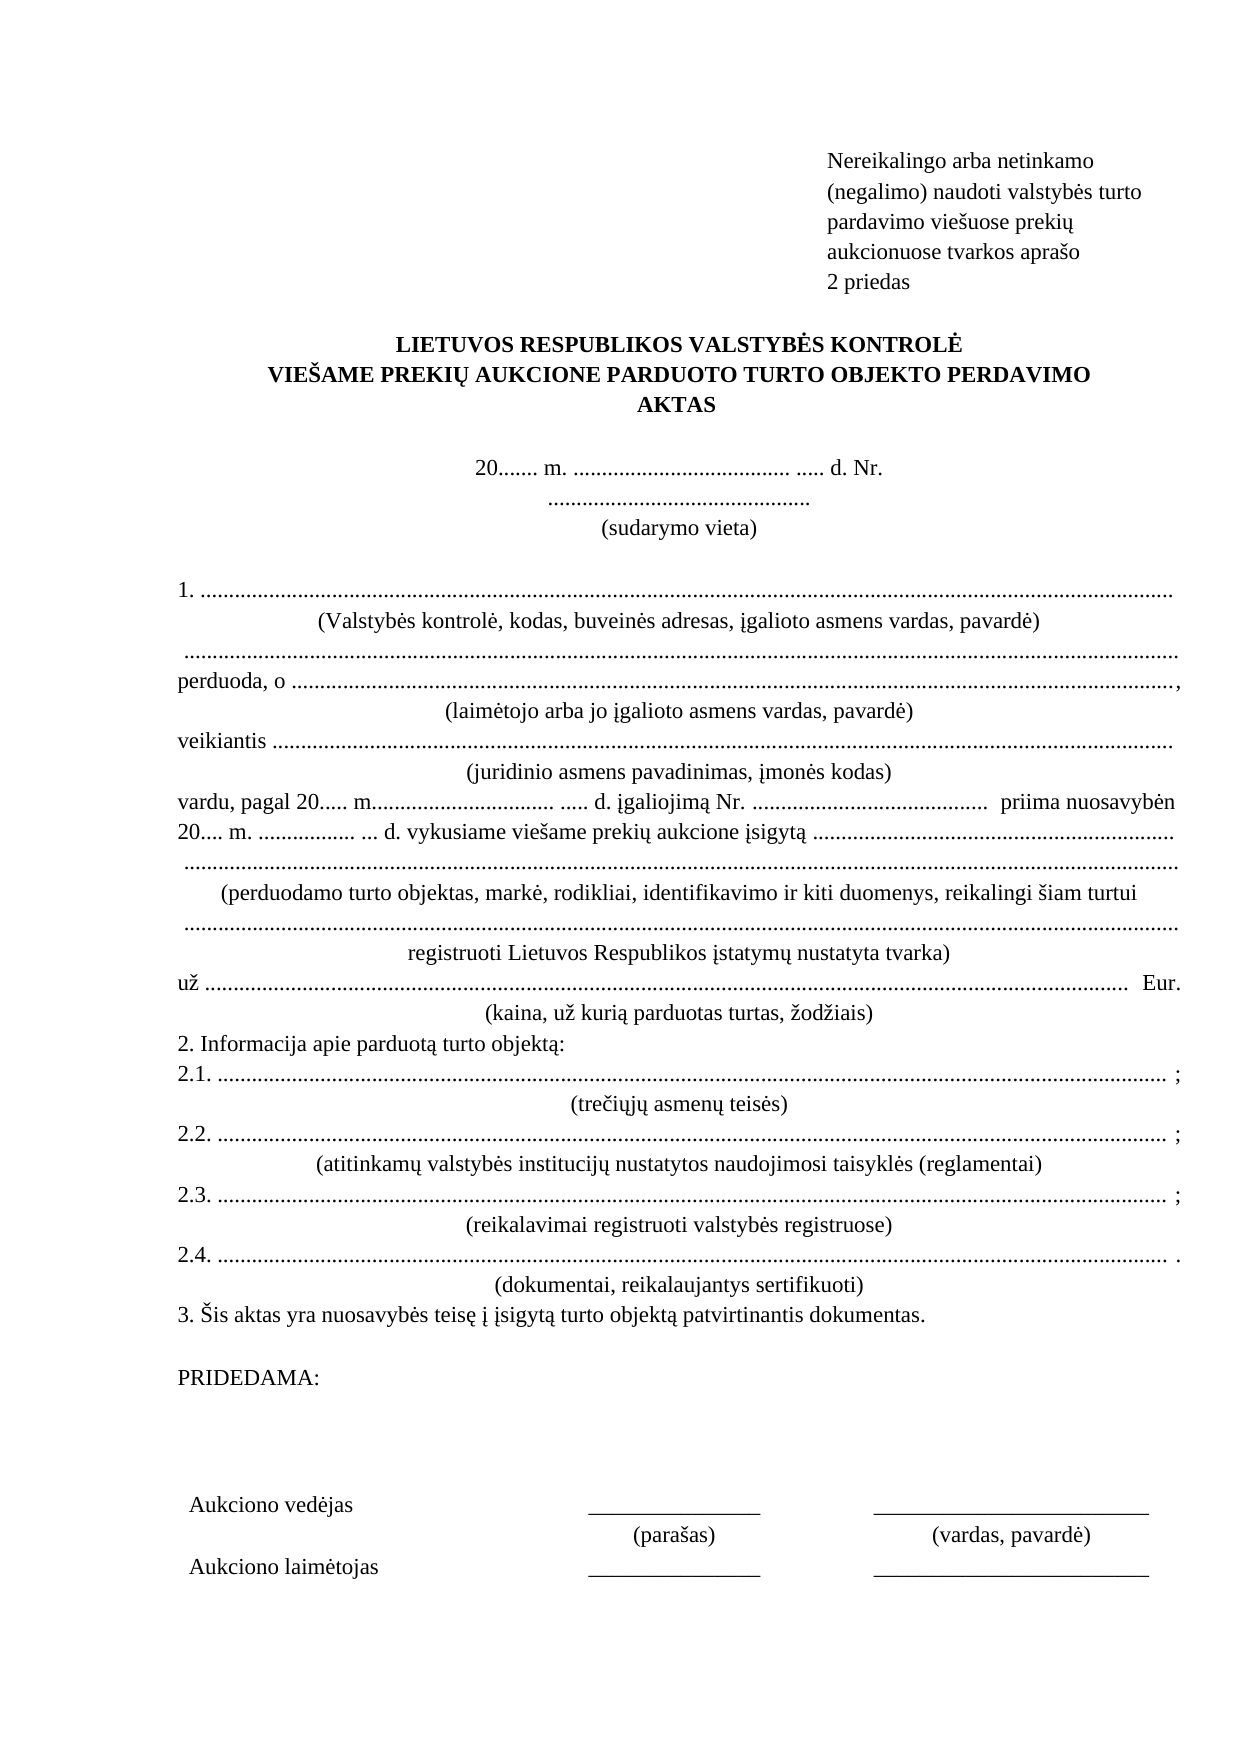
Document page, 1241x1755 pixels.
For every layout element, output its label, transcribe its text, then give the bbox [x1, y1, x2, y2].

text (sudarymo vieta) [177, 514, 1181, 540]
text (juridinio asmens pavadinimas, įmonės kodas) [177, 758, 1181, 784]
table_cell ________________________ [841, 1553, 1181, 1583]
text Nereikalingo arba netinkamo [827, 148, 1181, 174]
table_cell _______________ [507, 1553, 841, 1583]
table_cell (parašas) [507, 1521, 841, 1553]
table_cell [177, 1521, 507, 1553]
text (dokumentai, reikalaujantys sertifikuoti) [177, 1271, 1181, 1298]
text (laimėtojo arba jo įgalioto asmens vardas, pavardė) [177, 697, 1181, 724]
text 3. Šis aktas yra nuosavybės teisę į įsigytą turto objektą patvirtinantis dokumentas. [177, 1301, 1181, 1328]
text VIEŠAME PREKIŲ AUKCIONE PARDUOTO TURTO OBJEKTO PERDAVIMO [177, 361, 1181, 387]
text 2.2. ; [177, 1120, 1181, 1147]
text 20.... m. ................. ... d. vykusiame viešame prekių aukcione įsigytą [177, 818, 1181, 844]
table_cell Aukciono laimėtojas [177, 1553, 507, 1583]
table_header _______________ [507, 1491, 841, 1521]
text registruoti Lietuvos Respublikos įstatymų nustatyta tvarka) [177, 939, 1181, 965]
text (trečiųjų asmenų teisės) [177, 1090, 1181, 1116]
text 2 priedas [827, 268, 1181, 295]
text (atitinkamų valstybės institucijų nustatytos naudojimosi taisyklės (reglamentai) [177, 1150, 1181, 1177]
text pardavimo viešuose prekių [827, 208, 1181, 234]
text (Valstybės kontrolė, kodas, buveinės adresas, įgalioto asmens vardas, pavardė) [177, 607, 1181, 633]
text veikiantis [177, 727, 1181, 754]
table_cell (vardas, pavardė) [841, 1521, 1181, 1553]
text (negalimo) naudoti valstybės turto [827, 178, 1181, 204]
text 2.1. ; [177, 1060, 1181, 1086]
text 2.3. ; [177, 1181, 1181, 1207]
text aukcionuose tvarkos aprašo [827, 238, 1181, 264]
text už Eur. [177, 969, 1181, 996]
text LIETUVOS RESPUBLIKOS VALSTYBĖS KONTROLĖ [177, 331, 1181, 357]
text AKTAS [177, 391, 1181, 418]
text (reikalavimai registruoti valstybės registruose) [177, 1211, 1181, 1237]
table_header Aukciono vedėjas [177, 1491, 507, 1521]
text 2. Informacija apie parduotą turto objektą: [177, 1029, 1181, 1056]
text PRIDEDAMA: [177, 1364, 1181, 1390]
text (kaina, už kurią parduotas turtas, žodžiais) [177, 999, 1181, 1026]
text 1. [177, 576, 1181, 603]
text vardu, pagal 20..... m................................ ..... d. įgaliojimą Nr. priima nuosavybėn [177, 788, 1181, 814]
text (perduodamo turto objektas, markė, rodikliai, identifikavimo ir kiti duomenys, reikalingi šiam turtui [177, 878, 1181, 905]
table_header ________________________ [841, 1491, 1181, 1521]
text 20....... m. ...................................... ..... d. Nr. [177, 454, 1181, 480]
text perduoda, o , [177, 667, 1181, 693]
text .............................................. [177, 484, 1181, 510]
text 2.4. . [177, 1241, 1181, 1267]
